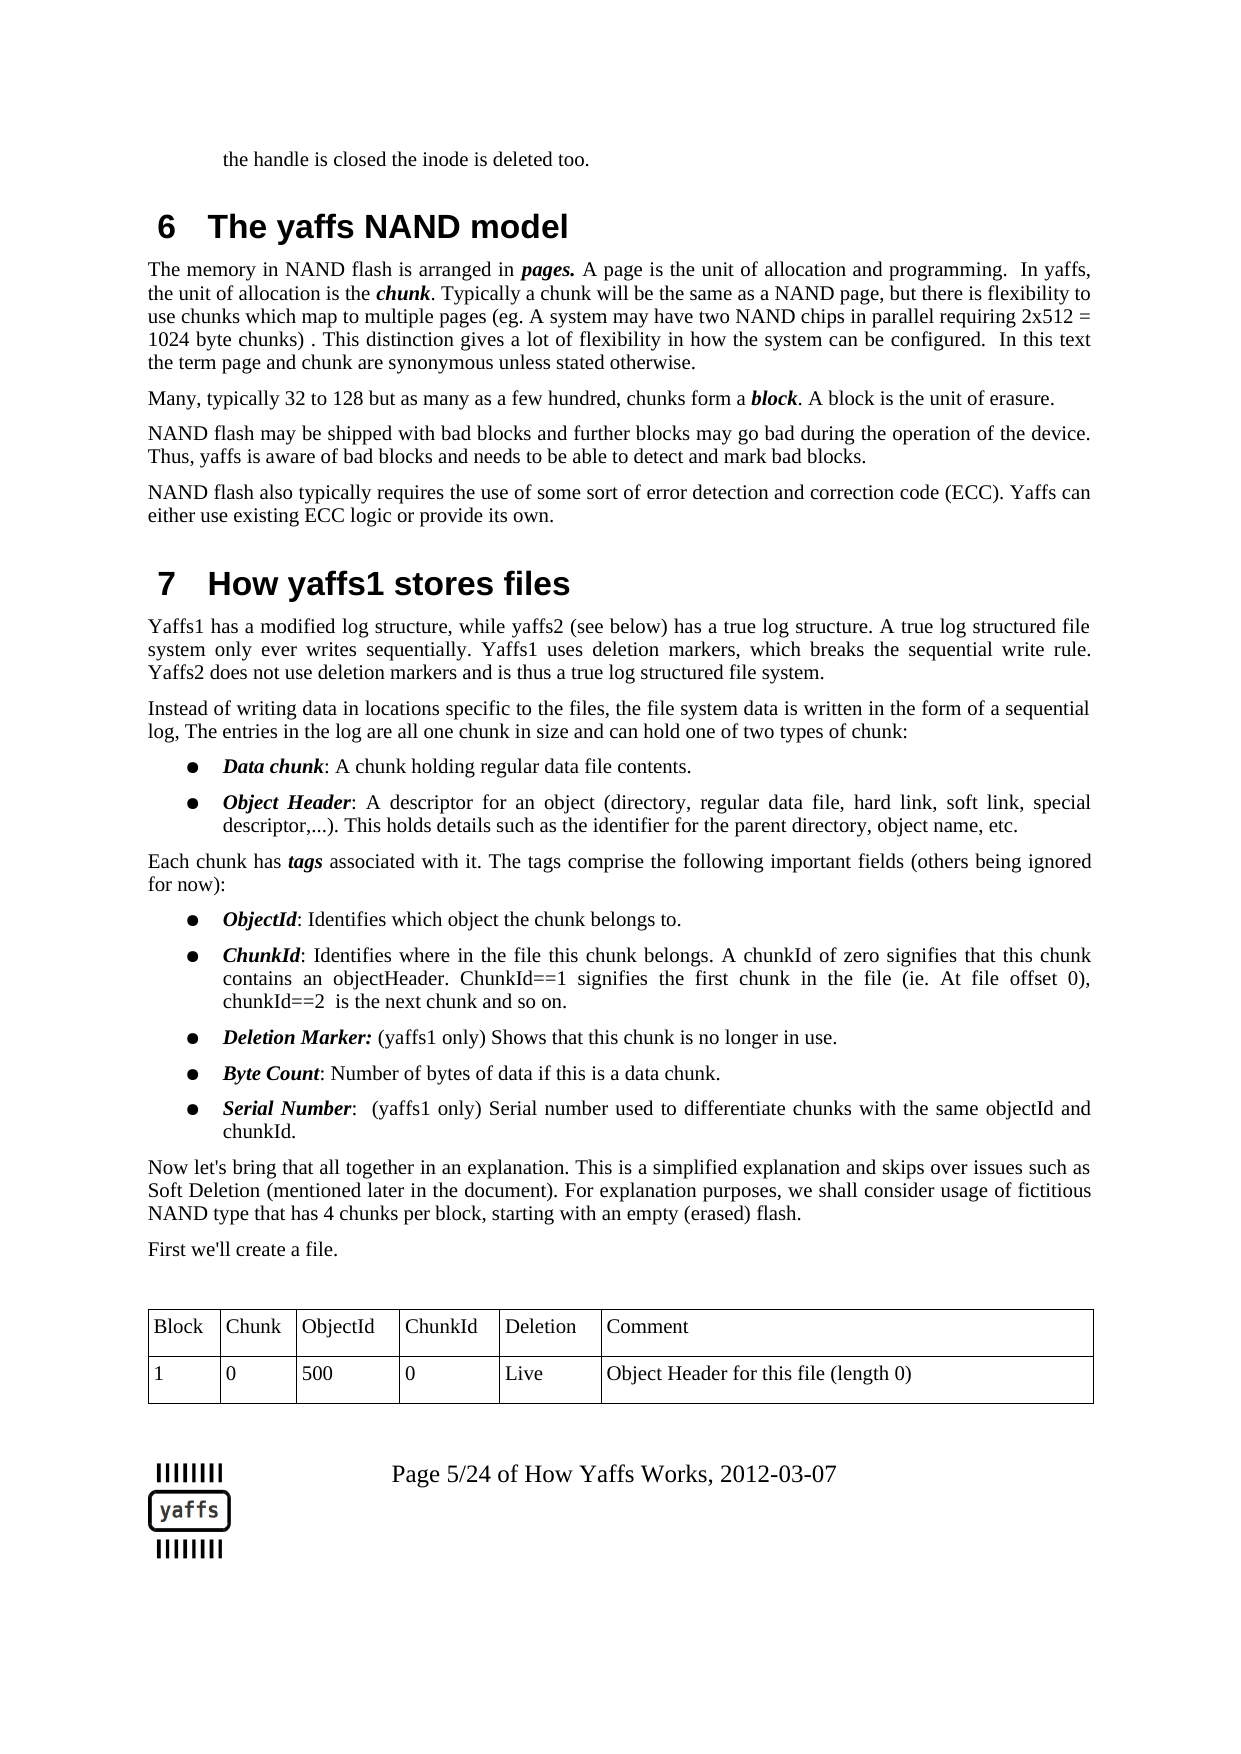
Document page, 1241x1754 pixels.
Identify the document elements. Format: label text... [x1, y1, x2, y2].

table_header ChunkId [400, 1310, 499, 1356]
text Many, typically 32 to 128 but as many as a few hundred, chunks form a block. A block is the unit of erasure. [148, 386, 1093, 409]
list the handle is closed the inode is deleted too. [185, 148, 1093, 171]
list ChunkId: Identifies where in the file this chunk belongs. A chunkId of zero signifies that this chunk contains an objectHeader. ChunkId==1 signifies the first chunk in the file (ie. At file offset 0), chunkId==2 is the next chunk and so on. [185, 944, 1093, 1013]
list Object Header: A descriptor for an object (directory, regular data file, hard link, soft link, special descriptor,...). This holds details such as the identifier for the parent directory, object name, etc. [185, 791, 1093, 837]
text The memory in NAND flash is arranged in pages. A page is the unit of allocation and programming. In yaffs, the unit of allocation is the chunk. Typically a chunk will be the same as a NAND page, but there is flexibility to use chunks which map to multiple pages (eg. A system may have two NAND chips in parallel requiring 2x512 = 1024 byte chunks) . This distinction gives a lot of flexibility in how the system can be configured. In this text the term page and chunk are synonymous unless stated otherwise. [148, 258, 1093, 374]
table_cell 0 [221, 1357, 296, 1403]
table_header Comment [602, 1310, 1093, 1356]
list Byte Count: Number of bytes of data if this is a data chunk. [185, 1061, 1093, 1084]
text Instead of writing data in locations specific to the files, the file system data is written in the form of a sequential log, The entries in the log are all one chunk in size and can hold one of two types of chunk: [148, 696, 1093, 743]
text Each chunk has tags associated with it. The tags comprise the following important fields (others being ignored for now): [148, 849, 1093, 896]
table_header Chunk [221, 1310, 296, 1356]
subtitle How yaffs1 stores files [148, 564, 1093, 602]
text First we'll create a file. [148, 1238, 1093, 1261]
text Yaffs1 has a modified log structure, while yaffs2 (see below) has a true log structure. A true log structured file system only ever writes sequentially. Yaffs1 uses deletion markers, which breaks the sequential write rule. Yaffs2 does not use deletion markers and is thus a true log structured file system. [148, 614, 1093, 684]
subtitle The yaffs NAND model [148, 208, 1093, 246]
list Data chunk: A chunk holding regular data file contents. [185, 755, 1093, 778]
table_header Deletion [500, 1310, 601, 1356]
text NAND flash also typically requires the use of some sort of error detection and correction code (ECC). Yaffs can either use existing ECC logic or provide its own. [148, 481, 1093, 527]
list Deletion Marker: (yaffs1 only) Shows that this chunk is no longer in use. [185, 1026, 1093, 1049]
list ObjectId: Identifies which object the chunk belongs to. [185, 908, 1093, 931]
table_cell 0 [400, 1357, 499, 1403]
table_cell 500 [297, 1357, 399, 1403]
table_header ObjectId [297, 1310, 399, 1356]
list Serial Number: (yaffs1 only) Serial number used to differentiate chunks with the same objectId and chunkId. [185, 1097, 1093, 1143]
table_header Block [149, 1310, 220, 1356]
table_cell 1 [149, 1357, 220, 1403]
table_cell Object Header for this file (length 0) [602, 1357, 1093, 1403]
picture [148, 1461, 234, 1561]
table_cell Live [500, 1357, 601, 1403]
text NAND flash may be shipped with bad blocks and further blocks may go bad during the operation of the device. Thus, yaffs is aware of bad blocks and needs to be able to detect and mark bad blocks. [148, 422, 1093, 468]
text Now let's bring that all together in an explanation. This is a simplified explanation and skips over issues such as Soft Deletion (mentioned later in the document). For explanation purposes, we shall consider usage of fictitious NAND type that has 4 chunks per block, starting with an empty (erased) flash. [148, 1156, 1093, 1225]
